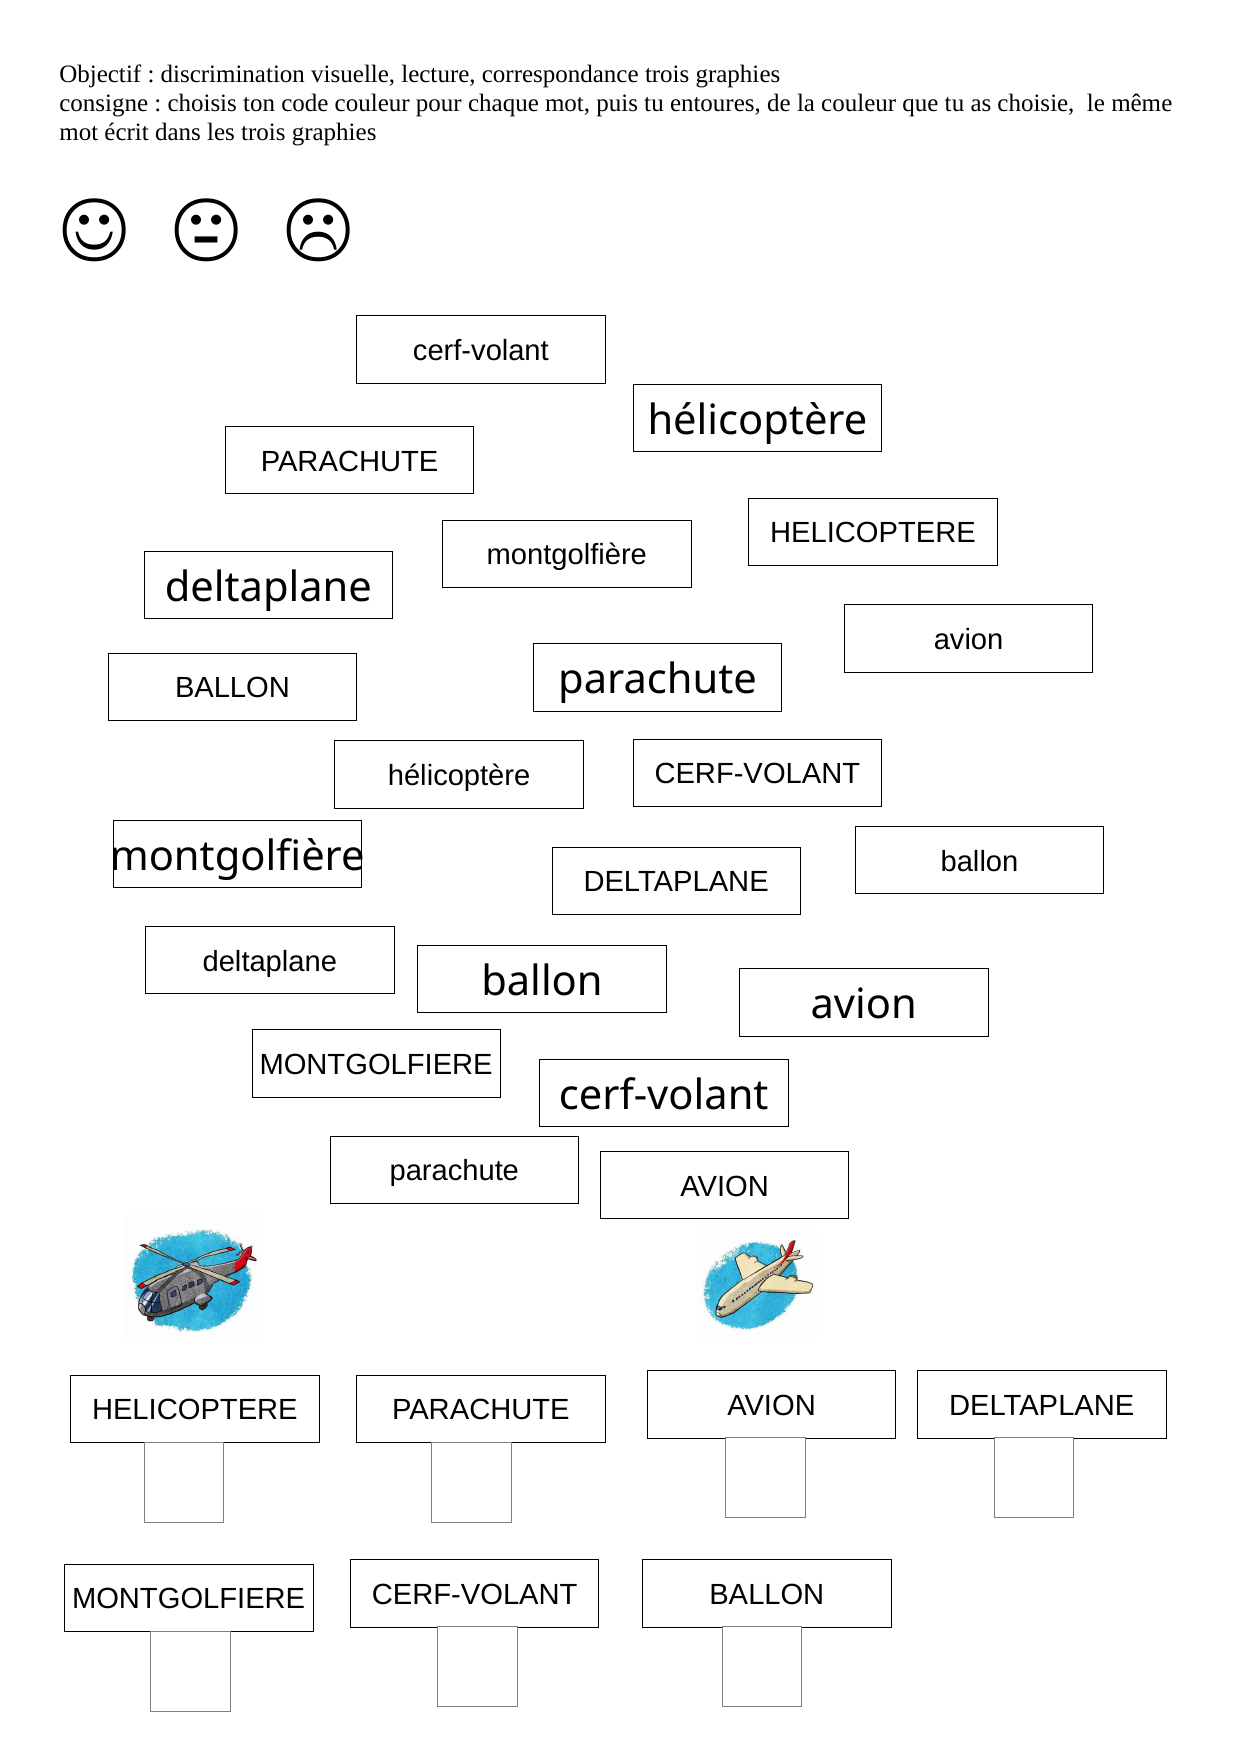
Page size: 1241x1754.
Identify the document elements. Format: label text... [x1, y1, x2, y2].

text consigne : choisis ton code couleur pour chaque mot, puis tu entoures, de la couleur que tu as choisie, le même mot écrit dans les trois graphies [59, 88, 1181, 145]
text Objectif : discrimination visuelle, lecture, correspondance trois graphies [59, 59, 1181, 88]
picture [695, 1231, 817, 1338]
text    [59, 203, 1181, 278]
picture [123, 1215, 264, 1342]
